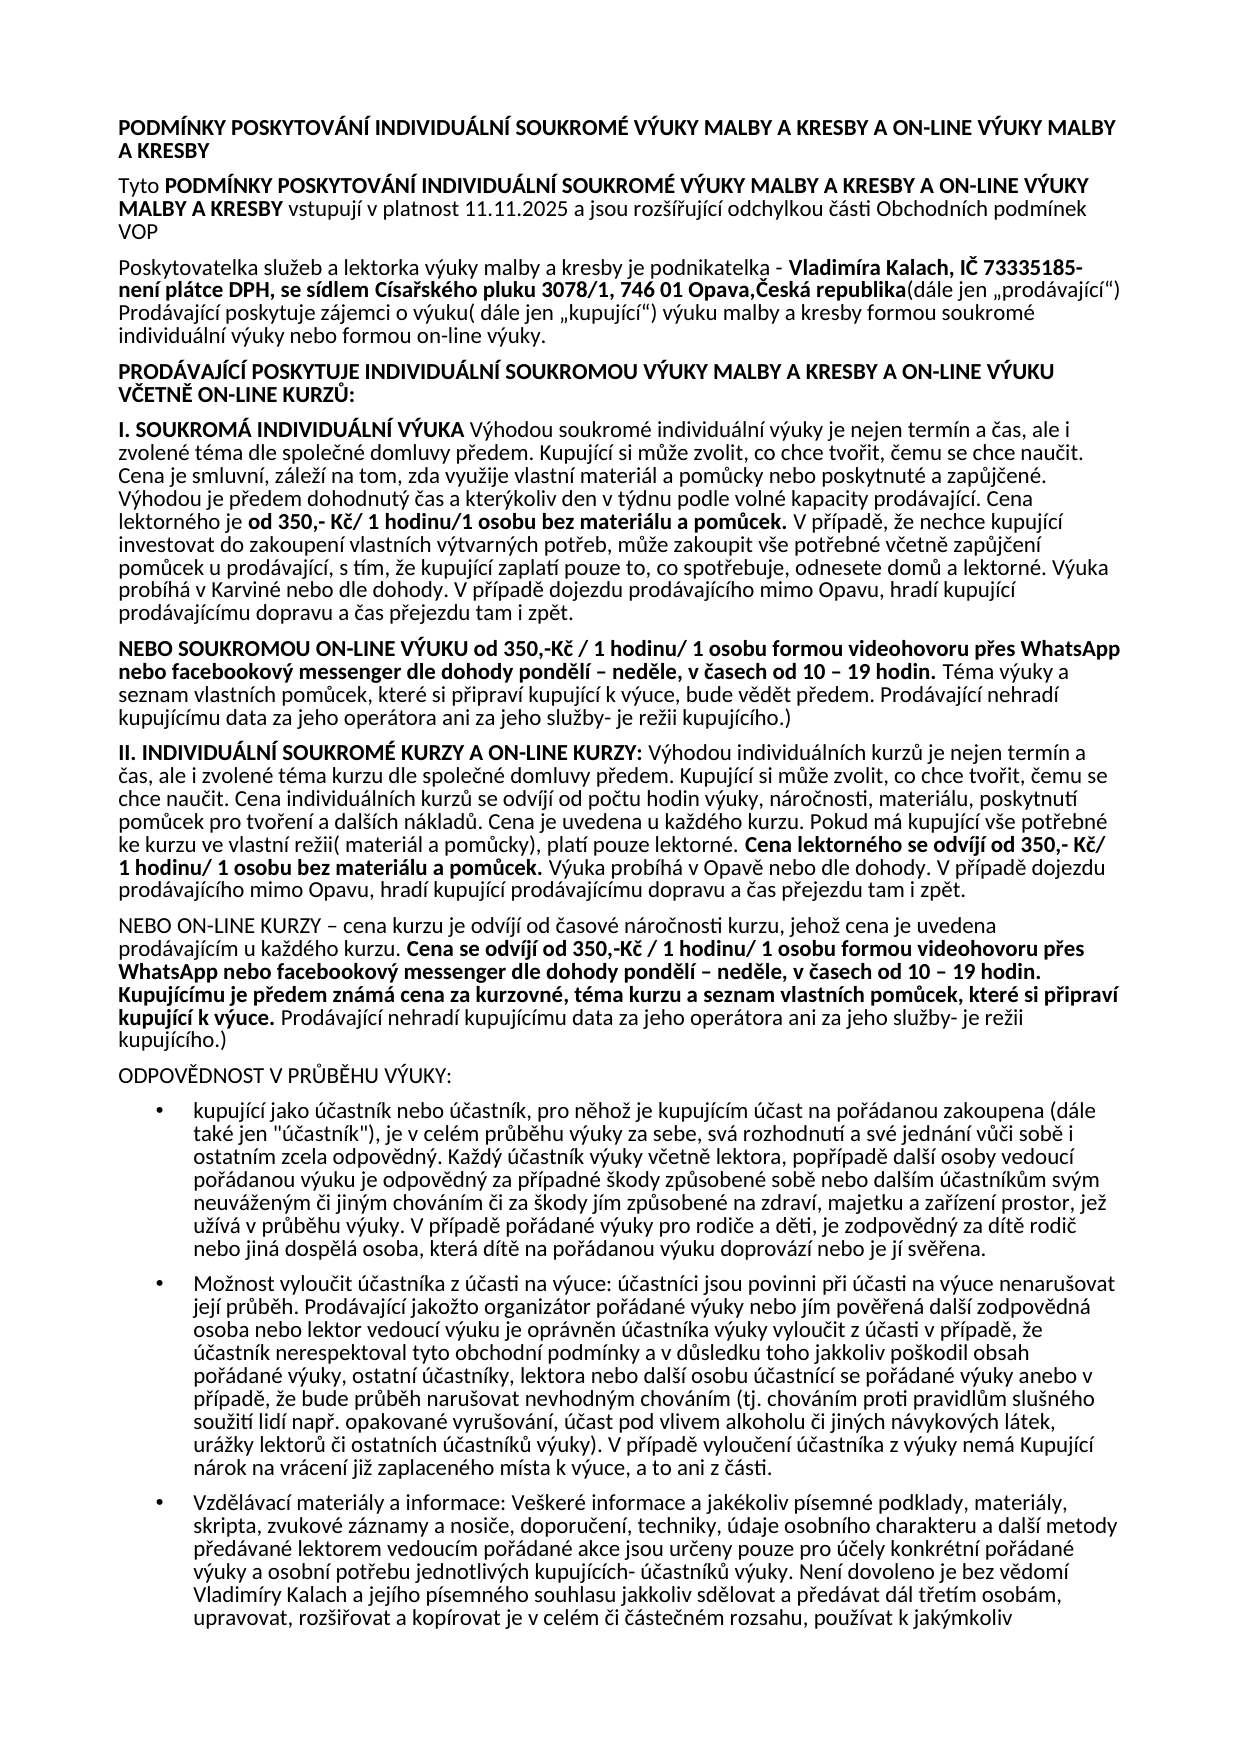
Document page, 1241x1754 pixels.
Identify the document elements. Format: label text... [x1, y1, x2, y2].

text Tyto PODMÍNKY POSKYTOVÁNÍ INDIVIDUÁLNÍ SOUKROMÉ VÝUKY MALBY A KRESBY A ON-LINE VÝUKY MALBY A KRESBY vstupují v platnost 11.11.2025 a jsou rozšířující odchylkou části Obchodních podmínek VOP [118, 176, 1122, 245]
text Poskytovatelka služeb a lektorka výuky malby a kresby je podnikatelka - Vladimíra Kalach, IČ 73335185- není plátce DPH, se sídlem Císařského pluku 3078/1, 746 01 Opava,Česká republika(dále jen „prodávající“) Prodávající poskytuje zájemci o výuku( dále jen „kupující“) výuku malby a kresby formou soukromé individuální výuky nebo formou on-line výuky. [118, 258, 1122, 349]
text NEBO ON-LINE KURZY – cena kurzu je odvíjí od časové náročnosti kurzu, jehož cena je uvedena prodávajícím u každého kurzu. Cena se odvíjí od 350,-Kč / 1 hodinu/ 1 osobu formou videohovoru přes WhatsApp nebo facebookový messenger dle dohody pondělí – neděle, v časech od 10 – 19 hodin. Kupujícímu je předem známá cena za kurzovné, téma kurzu a seznam vlastních pomůcek, které si připraví kupující k výuce. Prodávající nehradí kupujícímu data za jeho operátora ani za jeho služby- je režii kupujícího.) [118, 916, 1122, 1053]
list Vzdělávací materiály a informace: Veškeré informace a jakékoliv písemné podklady, materiály, skripta, zvukové záznamy a nosiče, doporučení, techniky, údaje osobního charakteru a další metody předávané lektorem vedoucím pořádané akce jsou určeny pouze pro účely konkrétní pořádané výuky a osobní potřebu jednotlivých kupujících- účastníků výuky. Není dovoleno je bez vědomí Vladimíry Kalach a jejího písemného souhlasu jakkoliv sdělovat a předávat dál třetím osobám, upravovat, rozšiřovat a kopírovat je v celém či částečném rozsahu, používat k jakýmkoliv [156, 1493, 1122, 1631]
list Možnost vyloučit účastníka z účasti na výuce: účastníci jsou povinni při účasti na výuce nenarušovat její průběh. Prodávající jakožto organizátor pořádané výuky nebo jím pověřená další zodpovědná osoba nebo lektor vedoucí výuku je oprávněn účastníka výuky vyloučit z účasti v případě, že účastník nerespektoval tyto obchodní podmínky a v důsledku toho jakkoliv poškodil obsah pořádané výuky, ostatní účastníky, lektora nebo další osobu účastnící se pořádané výuky anebo v případě, že bude průběh narušovat nevhodným chováním (tj. chováním proti pravidlům slušného soužití lidí např. opakované vyrušování, účast pod vlivem alkoholu či jiných návykových látek, urážky lektorů či ostatních účastníků výuky). V případě vyloučení účastníka z výuky nemá Kupující nárok na vrácení již zaplaceného místa k výuce, a to ani z části. [156, 1274, 1122, 1481]
list kupující jako účastník nebo účastník, pro něhož je kupujícím účast na pořádanou zakoupena (dále také jen "účastník"), je v celém průběhu výuky za sebe, svá rozhodnutí a své jednání vůči sobě i ostatním zcela odpovědný. Každý účastník výuky včetně lektora, popřípadě další osoby vedoucí pořádanou výuku je odpovědný za případné škody způsobené sobě nebo dalším účastníkům svým neuváženým či jiným chováním či za škody jím způsobené na zdraví, majetku a zařízení prostor, jež užívá v průběhu výuky. V případě pořádané výuky pro rodiče a děti, je zodpovědný za dítě rodič nebo jiná dospělá osoba, která dítě na pořádanou výuku doprovází nebo je jí svěřena. [156, 1101, 1122, 1262]
text PRODÁVAJÍCÍ POSKYTUJE INDIVIDUÁLNÍ SOUKROMOU VÝUKY MALBY A KRESBY A ON-LINE VÝUKU VČETNĚ ON-LINE KURZŮ: [118, 362, 1122, 408]
text I. SOUKROMÁ INDIVIDUÁLNÍ VÝUKA Výhodou soukromé individuální výuky je nejen termín a čas, ale i zvolené téma dle společné domluvy předem. Kupující si může zvolit, co chce tvořit, čemu se chce naučit. Cena je smluvní, záleží na tom, zda využije vlastní materiál a pomůcky nebo poskytnuté a zapůjčené. Výhodou je předem dohodnutý čas a kterýkoliv den v týdnu podle volné kapacity prodávající. Cena lektorného je od 350,- Kč/ 1 hodinu/1 osobu bez materiálu a pomůcek. V případě, že nechce kupující investovat do zakoupení vlastních výtvarných potřeb, může zakoupit vše potřebné včetně zapůjčení pomůcek u prodávající, s tím, že kupující zaplatí pouze to, co spotřebuje, odnesete domů a lektorné. Výuka probíhá v Karviné nebo dle dohody. V případě dojezdu prodávajícího mimo Opavu, hradí kupující prodávajícímu dopravu a čas přejezdu tam i zpět. [118, 420, 1122, 626]
text PODMÍNKY POSKYTOVÁNÍ INDIVIDUÁLNÍ SOUKROMÉ VÝUKY MALBY A KRESBY A ON-LINE VÝUKY MALBY A KRESBY [118, 118, 1122, 164]
text II. INDIVIDUÁLNÍ SOUKROMÉ KURZY A ON-LINE KURZY: Výhodou individuálních kurzů je nejen termín a čas, ale i zvolené téma kurzu dle společné domluvy předem. Kupující si může zvolit, co chce tvořit, čemu se chce naučit. Cena individuálních kurzů se odvíjí od počtu hodin výuky, náročnosti, materiálu, poskytnutí pomůcek pro tvoření a dalších nákladů. Cena je uvedena u každého kurzu. Pokud má kupující vše potřebné ke kurzu ve vlastní režii( materiál a pomůcky), platí pouze lektorné. Cena lektorného se odvíjí od 350,- Kč/ 1 hodinu/ 1 osobu bez materiálu a pomůcek. Výuka probíhá v Opavě nebo dle dohody. V případě dojezdu prodávajícího mimo Opavu, hradí kupující prodávajícímu dopravu a čas přejezdu tam i zpět. [118, 743, 1122, 903]
text ODPOVĚDNOST V PRŮBĚHU VÝUKY: [118, 1066, 1122, 1089]
text NEBO SOUKROMOU ON-LINE VÝUKU od 350,-Kč / 1 hodinu/ 1 osobu formou videohovoru přes WhatsApp nebo facebookový messenger dle dohody pondělí – neděle, v časech od 10 – 19 hodin. Téma výuky a seznam vlastních pomůcek, které si připraví kupující k výuce, bude vědět předem. Prodávající nehradí kupujícímu data za jeho operátora ani za jeho služby- je režii kupujícího.) [118, 639, 1122, 731]
